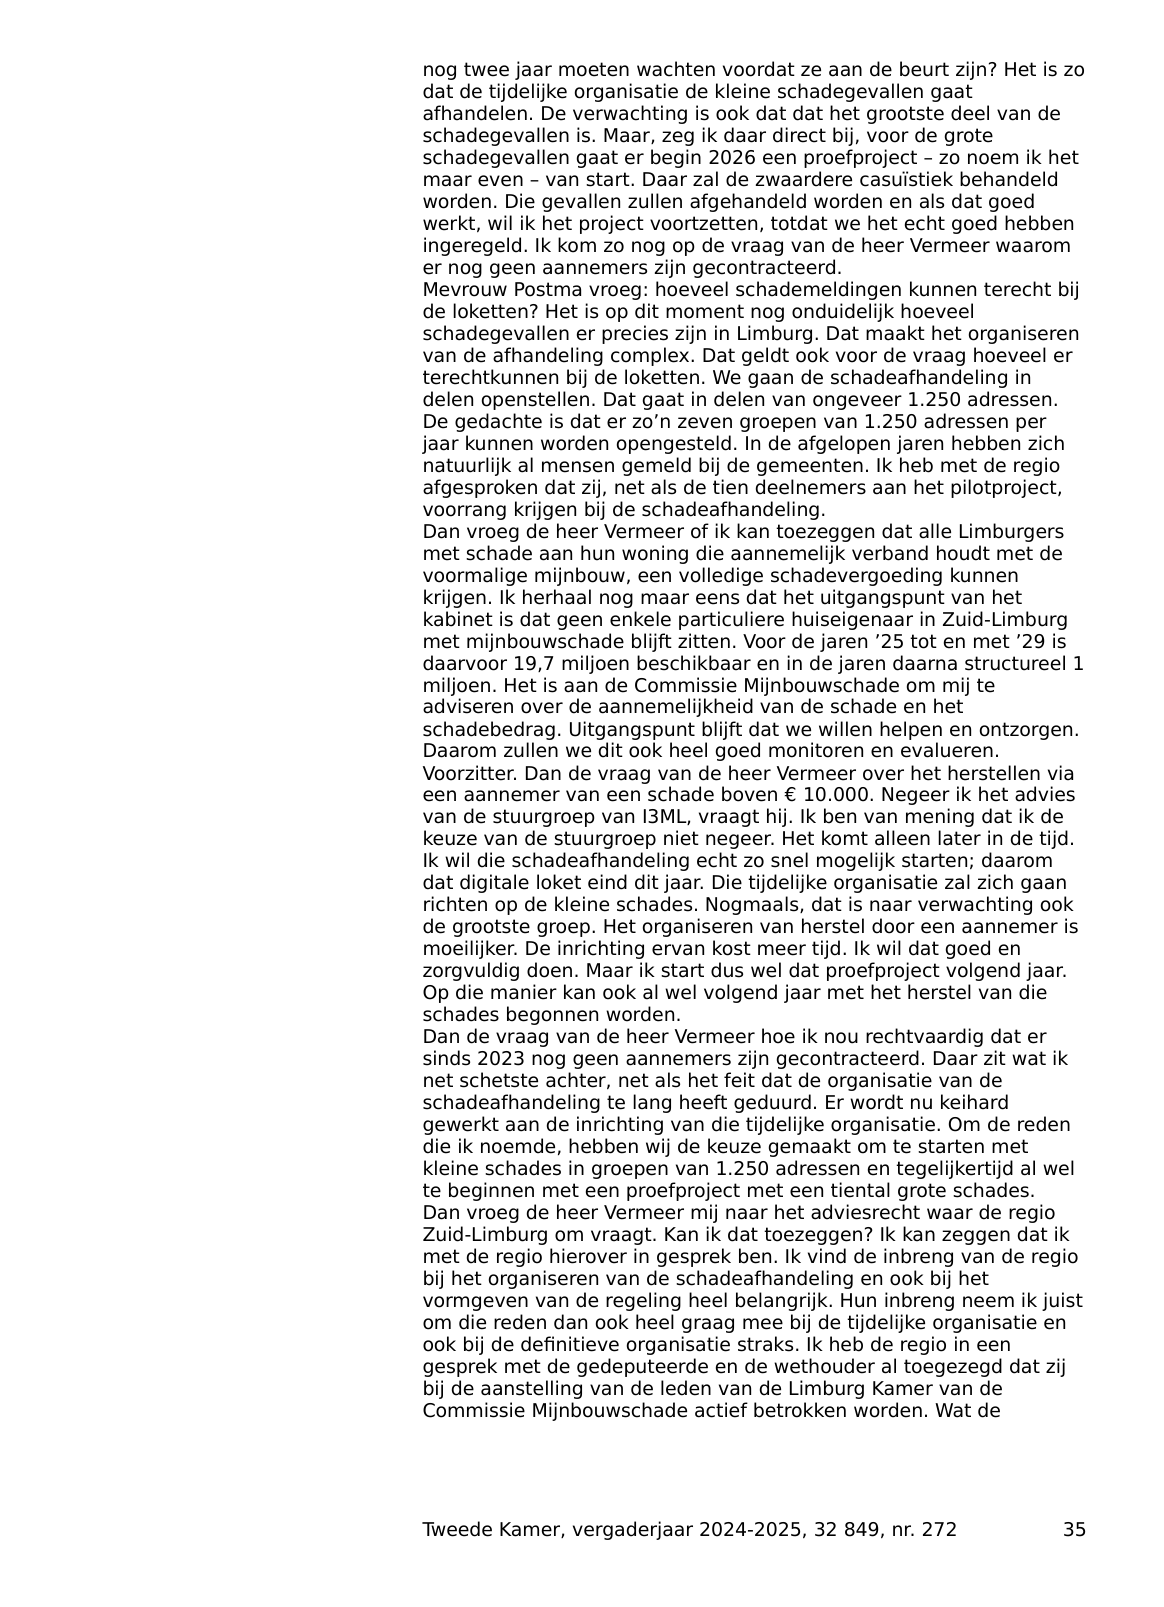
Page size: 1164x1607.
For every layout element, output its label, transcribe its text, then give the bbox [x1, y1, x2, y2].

text Dan de vraag van de heer Vermeer hoe ik nou rechtvaardig dat er sinds 2023 nog geen aannemers zijn gecontracteerd. Daar zit wat ik net schetste achter, net als het feit dat de organisatie van de schadeafhandeling te lang heeft geduurd. Er wordt nu keihard gewerkt aan de inrichting van die tijdelijke organisatie. Om de reden die ik noemde, hebben wij de keuze gemaakt om te starten met kleine schades in groepen van 1.250 adressen en tegelijkertijd al wel te beginnen met een proefproject met een tiental grote schades. [422, 1026, 1087, 1202]
text Voorzitter. Dan de vraag van de heer Vermeer over het herstellen via een aannemer van een schade boven € 10.000. Negeer ik het advies van de stuurgroep van I3ML, vraagt hij. Ik ben van mening dat ik de keuze van de stuurgroep niet negeer. Het komt alleen later in de tijd. Ik wil die schadeafhandeling echt zo snel mogelijk starten; daarom dat digitale loket eind dit jaar. Die tijdelijke organisatie zal zich gaan richten op de kleine schades. Nogmaals, dat is naar verwachting ook de grootste groep. Het organiseren van herstel door een aannemer is moeilijker. De inrichting ervan kost meer tijd. Ik wil dat goed en zorgvuldig doen. Maar ik start dus wel dat proefproject volgend jaar. Op die manier kan ook al wel volgend jaar met het herstel van die schades begonnen worden. [422, 762, 1087, 1026]
text Mevrouw Postma vroeg: hoeveel schademeldingen kunnen terecht bij de loketten? Het is op dit moment nog onduidelijk hoeveel schadegevallen er precies zijn in Limburg. Dat maakt het organiseren van de afhandeling complex. Dat geldt ook voor de vraag hoeveel er terechtkunnen bij de loketten. We gaan de schadeafhandeling in delen openstellen. Dat gaat in delen van ongeveer 1.250 adressen. De gedachte is dat er zo’n zeven groepen van 1.250 adressen per jaar kunnen worden opengesteld. In de afgelopen jaren hebben zich natuurlijk al mensen gemeld bij de gemeenten. Ik heb met de regio afgesproken dat zij, net als de tien deelnemers aan het pilotproject, voorrang krijgen bij de schadeafhandeling. [422, 279, 1087, 521]
text nog twee jaar moeten wachten voordat ze aan de beurt zijn? Het is zo dat de tijdelijke organisatie de kleine schadegevallen gaat afhandelen. De verwachting is ook dat dat het grootste deel van de schadegevallen is. Maar, zeg ik daar direct bij, voor de grote schadegevallen gaat er begin 2026 een proefproject – zo noem ik het maar even – van start. Daar zal de zwaardere casuïstiek behandeld worden. Die gevallen zullen afgehandeld worden en als dat goed werkt, wil ik het project voortzetten, totdat we het echt goed hebben ingeregeld. Ik kom zo nog op de vraag van de heer Vermeer waarom er nog geen aannemers zijn gecontracteerd. [422, 59, 1087, 279]
text Dan vroeg de heer Vermeer of ik kan toezeggen dat alle Limburgers met schade aan hun woning die aannemelijk verband houdt met de voormalige mijnbouw, een volledige schadevergoeding kunnen krijgen. Ik herhaal nog maar eens dat het uitgangspunt van het kabinet is dat geen enkele particuliere huiseigenaar in Zuid-Limburg met mijnbouwschade blijft zitten. Voor de jaren ’25 tot en met ’29 is daarvoor 19,7 miljoen beschikbaar en in de jaren daarna structureel 1 miljoen. Het is aan de Commissie Mijnbouwschade om mij te adviseren over de aannemelijkheid van de schade en het schadebedrag. Uitgangspunt blijft dat we willen helpen en ontzorgen. Daarom zullen we dit ook heel goed monitoren en evalueren. [422, 521, 1087, 762]
text Dan vroeg de heer Vermeer mij naar het adviesrecht waar de regio Zuid-Limburg om vraagt. Kan ik dat toezeggen? Ik kan zeggen dat ik met de regio hierover in gesprek ben. Ik vind de inbreng van de regio bij het organiseren van de schadeafhandeling en ook bij het vormgeven van de regeling heel belangrijk. Hun inbreng neem ik juist om die reden dan ook heel graag mee bij de tijdelijke organisatie en ook bij de definitieve organisatie straks. Ik heb de regio in een gesprek met de gedeputeerde en de wethouder al toegezegd dat zij bij de aanstelling van de leden van de Limburg Kamer van de Commissie Mijnbouwschade actief betrokken worden. Wat de [422, 1202, 1087, 1422]
